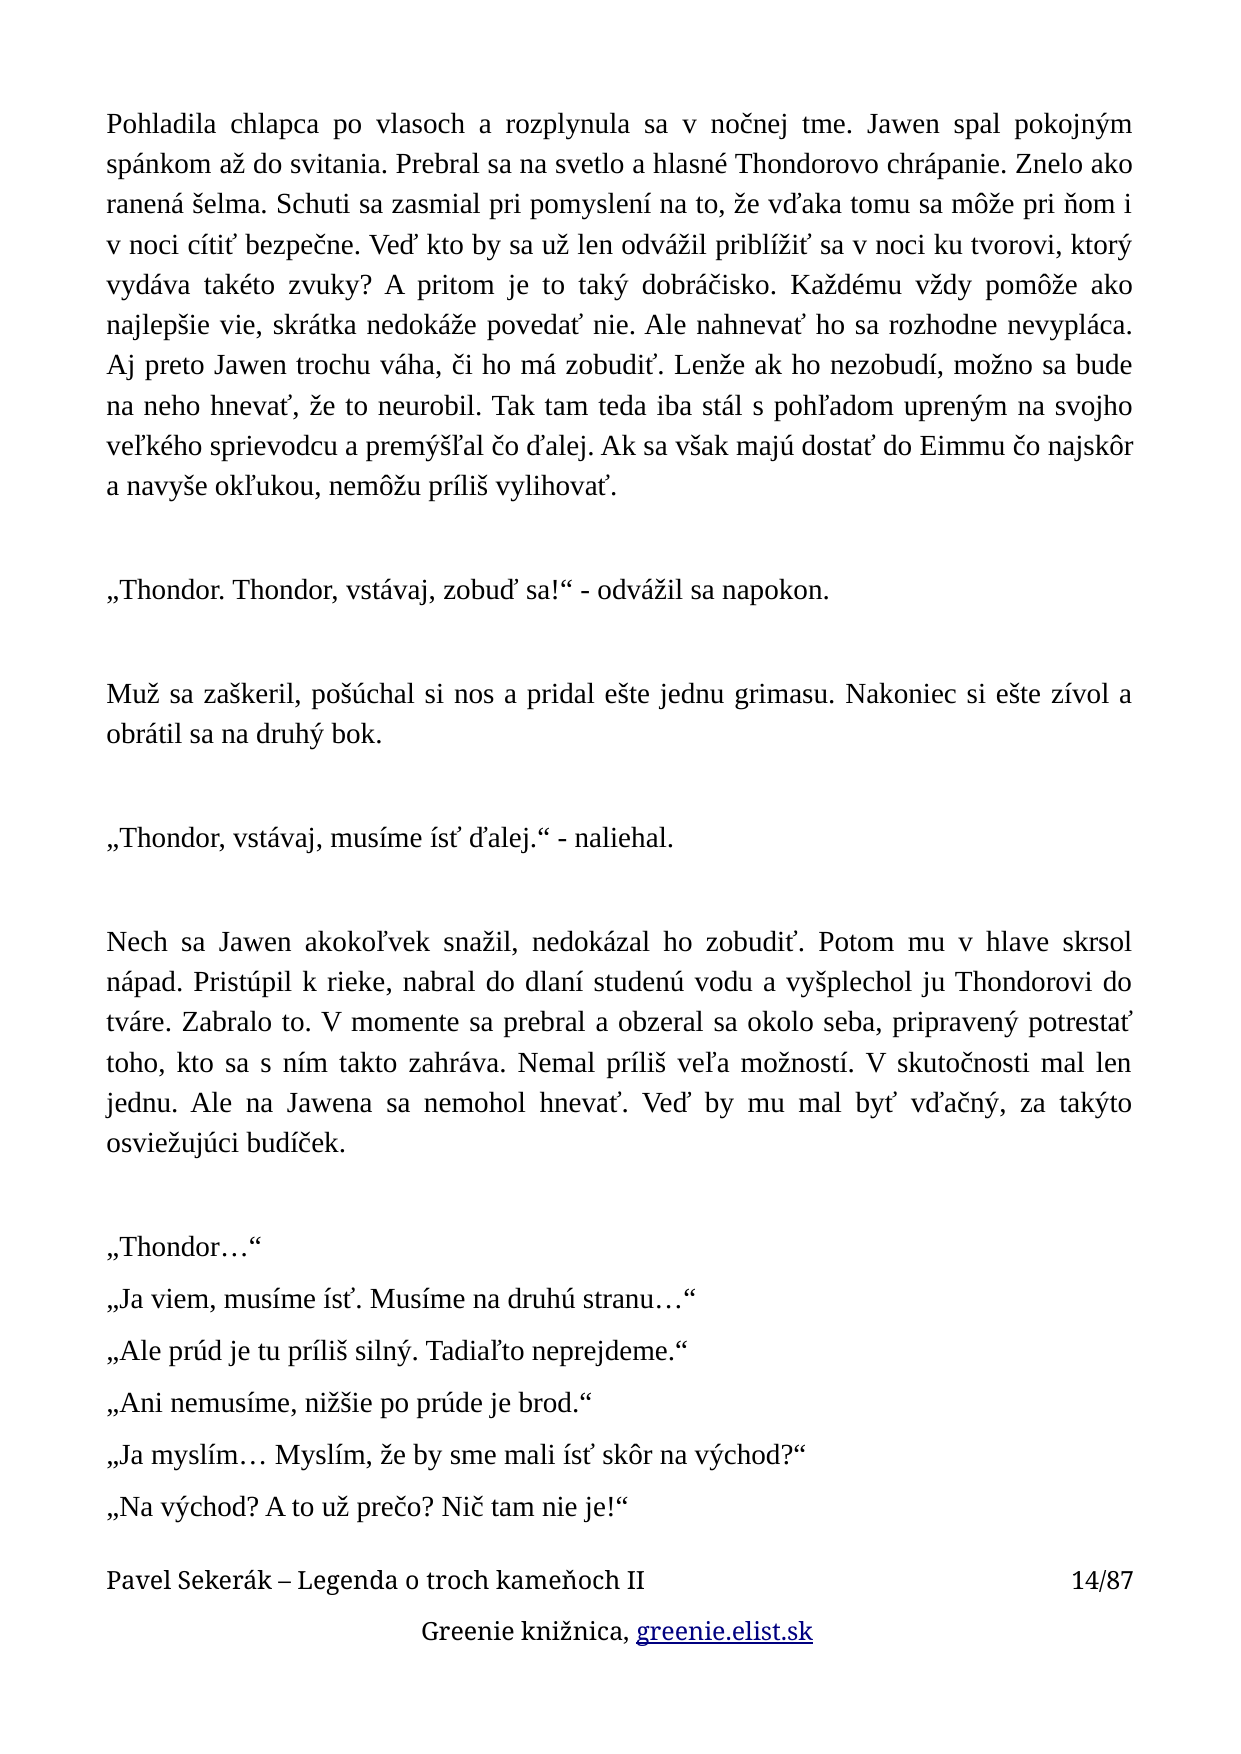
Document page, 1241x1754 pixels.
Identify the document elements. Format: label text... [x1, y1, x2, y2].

text Muž sa zaškeril, pošúchal si nos a pridal ešte jednu grimasu. Nakoniec si ešte zívol a obrátil sa na druhý bok. [106, 676, 1134, 750]
text „Ja viem, musíme ísť. Musíme na druhú stranu…“ [106, 1281, 1134, 1315]
text „Na východ? A to už prečo? Nič tam nie je!“ [106, 1489, 1134, 1523]
text „Ale prúd je tu príliš silný. Tadiaľto neprejdeme.“ [106, 1333, 1134, 1367]
text „Thondor…“ [106, 1229, 1134, 1263]
text „Ani nemusíme, nižšie po prúde je brod.“ [106, 1385, 1134, 1419]
text „Thondor. Thondor, vstávaj, zobuď sa!“ - odvážil sa napokon. [106, 572, 1134, 606]
text Nech sa Jawen akokoľvek snažil, nedokázal ho zobudiť. Potom mu v hlave skrsol nápad. Pristúpil k rieke, nabral do dlaní studenú vodu a vyšplechol ju Thondorovi do tváre. Zabralo to. V momente sa prebral a obzeral sa okolo seba, pripravený potrestať toho, kto sa s ním takto zahráva. Nemal príliš veľa možností. V skutočnosti mal len jednu. Ale na Jawena sa nemohol hnevať. Veď by mu mal byť vďačný, za takýto osviežujúci budíček. [106, 924, 1134, 1159]
text Pohladila chlapca po vlasoch a rozplynula sa v nočnej tme. Jawen spal pokojným spánkom až do svitania. Prebral sa na svetlo a hlasné Thondorovo chrápanie. Znelo ako ranená šelma. Schuti sa zasmial pri pomyslení na to, že vďaka tomu sa môže pri ňom i v noci cítiť bezpečne. Veď kto by sa už len odvážil priblížiť sa v noci ku tvorovi, ktorý vydáva takéto zvuky? A pritom je to taký dobráčisko. Každému vždy pomôže ako najlepšie vie, skrátka nedokáže povedať nie. Ale nahnevať ho sa rozhodne nevypláca. Aj preto Jawen trochu váha, či ho má zobudiť. Lenže ak ho nezobudí, možno sa bude na neho hnevať, že to neurobil. Tak tam teda iba stál s pohľadom upreným na svojho veľkého sprievodcu a premýšľal čo ďalej. Ak sa však majú dostať do Eimmu čo najskôr a navyše okľukou, nemôžu príliš vylihovať. [106, 106, 1134, 502]
text „Thondor, vstávaj, musíme ísť ďalej.“ - naliehal. [106, 820, 1134, 854]
text „Ja myslím… Myslím, že by sme mali ísť skôr na východ?“ [106, 1437, 1134, 1471]
